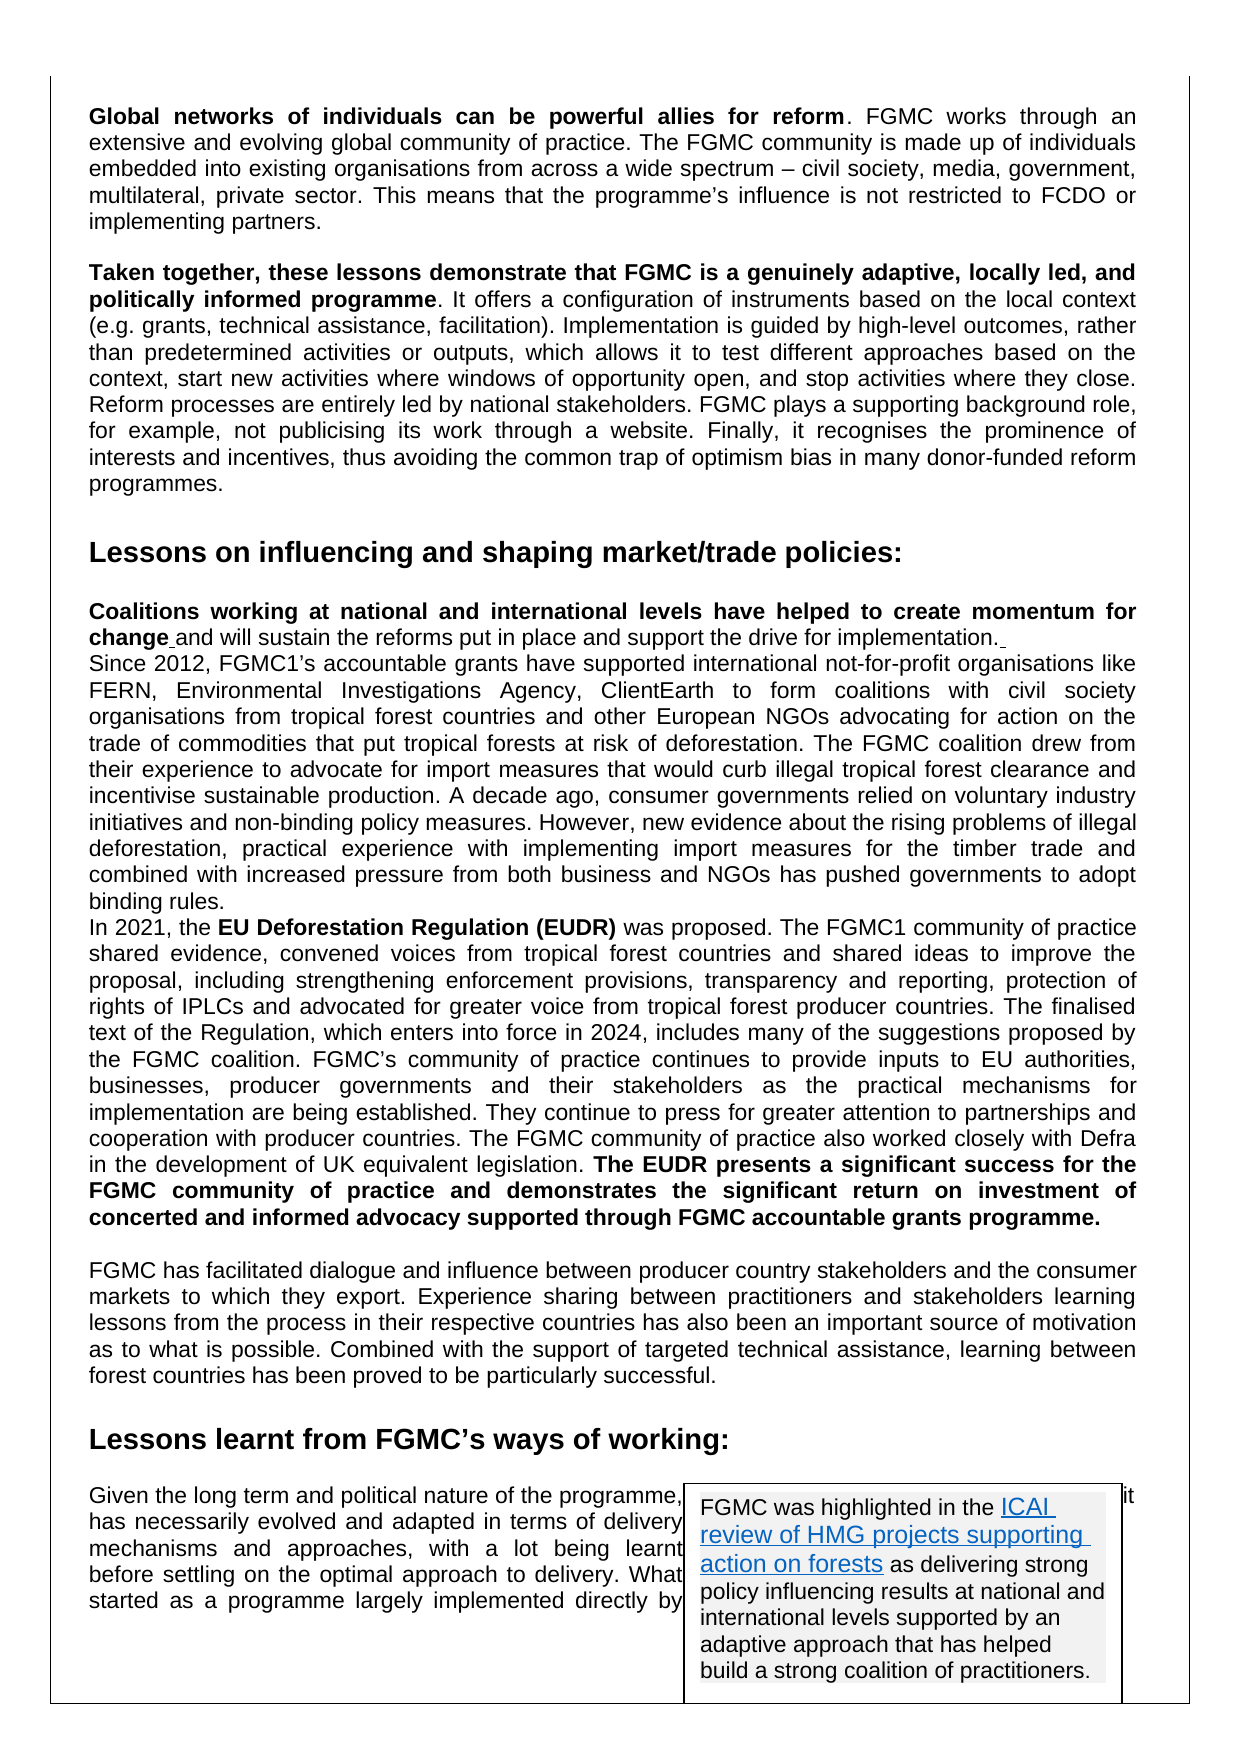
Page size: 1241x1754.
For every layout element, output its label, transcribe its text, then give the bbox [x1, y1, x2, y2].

text Lessons learnt from FGMC’s ways of working: [89, 1422, 1137, 1455]
text FGMC was highlighted in the ICAI review of HMG projects supporting action on forests as delivering strong policy influencing results at national and international levels supported by an adaptive approach that has helped build a strong coalition of practitioners. [700, 1492, 1106, 1683]
text In 2021, the EU Deforestation Regulation (EUDR) was proposed. The FGMC1 community of practice shared evidence, convened voices from tropical forest countries and shared ideas to improve the proposal, including strengthening enforcement provisions, transparency and reporting, protection of rights of IPLCs and advocated for greater voice from tropical forest producer countries. The finalised text of the Regulation, which enters into force in 2024, includes many of the suggestions proposed by the FGMC coalition. FGMC’s community of practice continues to provide inputs to EU authorities, businesses, producer governments and their stakeholders as the practical mechanisms for implementation are being established. They continue to press for greater attention to partnerships and cooperation with producer countries. The FGMC community of practice also worked closely with Defra in the development of UK equivalent legislation. The EUDR presents a significant success for the FGMC community of practice and demonstrates the significant return on investment of concerted and informed advocacy supported through FGMC accountable grants programme. [89, 914, 1137, 1230]
text Given the long term and political nature of the programme, it has necessarily evolved and adapted in terms of delivery mechanisms and approaches, with a lot being learnt before settling on the optimal approach to delivery. What started as a programme largely implemented directly by DFID evolved into a programme largely outsourced but with a unique approach to ensuring strong DFID/FCDO oversight and steer. Additionally, ways of working evolved considerably in response to an appreciation of delivery instruments and approaches that were not working as well as hoped until such time as an optimal approach was found. These include significant adjustments in management of the programme, from in-house to outsourced, an evolution in how MEL was conducted throughout the lifetime of the programme, and adjustments to the grants programme and our approach to working with other donors. [685, 1484, 1121, 1703]
text Lessons on influencing and shaping market/trade policies: [89, 535, 1137, 569]
text Coalitions working at national and international levels have helped to create momentum for change and will sustain the reforms put in place and support the drive for implementation. [89, 598, 1137, 650]
text Given the long term and political nature of the programme, it has necessarily evolved and adapted in terms of delivery mechanisms and approaches, with a lot being learnt before settling on the optimal approach to delivery. What started as a programme largely implemented directly by DFID evolved into a programme largely outsourced but with a unique approach to ensuring strong DFID/FCDO oversight and steer. Additionally, ways of working evolved considerably in response to an appreciation of delivery instruments and approaches that were not working as well as hoped until such time as an optimal approach was found. These include significant adjustments in management of the programme, from in-house to outsourced, an evolution in how MEL was conducted throughout the lifetime of the programme, and adjustments to the grants programme and our approach to working with other donors. [89, 1482, 1122, 1613]
text Global networks of individuals can be powerful allies for reform. FGMC works through an extensive and evolving global community of practice. The FGMC community is made up of individuals embedded into existing organisations from across a wide spectrum – civil society, media, government, multilateral, private sector. This means that the programme’s influence is not restricted to FCDO or implementing partners. [89, 103, 1137, 234]
text Since 2012, FGMC1’s accountable grants have supported international not-for-profit organisations like FERN, Environmental Investigations Agency, ClientEarth to form coalitions with civil society organisations from tropical forest countries and other European NGOs advocating for action on the trade of commodities that put tropical forests at risk of deforestation. The FGMC coalition drew from their experience to advocate for import measures that would curb illegal tropical forest clearance and incentivise sustainable production. A decade ago, consumer governments relied on voluntary industry initiatives and non-binding policy measures. However, new evidence about the rising problems of illegal deforestation, practical experience with implementing import measures for the timber trade and combined with increased pressure from both business and NGOs has pushed governments to adopt binding rules. [89, 650, 1137, 914]
text Taken together, these lessons demonstrate that FGMC is a genuinely adaptive, locally led, and politically informed programme. It offers a configuration of instruments based on the local context (e.g. grants, technical assistance, facilitation). Implementation is guided by high-level outcomes, rather than predetermined activities or outputs, which allows it to test different approaches based on the context, start new activities where windows of opportunity open, and stop activities where they close. Reform processes are entirely led by national stakeholders. FGMC plays a supporting background role, for example, not publicising its work through a website. Finally, it recognises the prominence of interests and incentives, thus avoiding the common trap of optimism bias in many donor-funded reform programmes. [89, 259, 1137, 497]
text FGMC has facilitated dialogue and influence between producer country stakeholders and the consumer markets to which they export. Experience sharing between practitioners and stakeholders learning lessons from the process in their respective countries has also been an important source of motivation as to what is possible. Combined with the support of targeted technical assistance, learning between forest countries has been proved to be particularly successful. [89, 1257, 1137, 1388]
